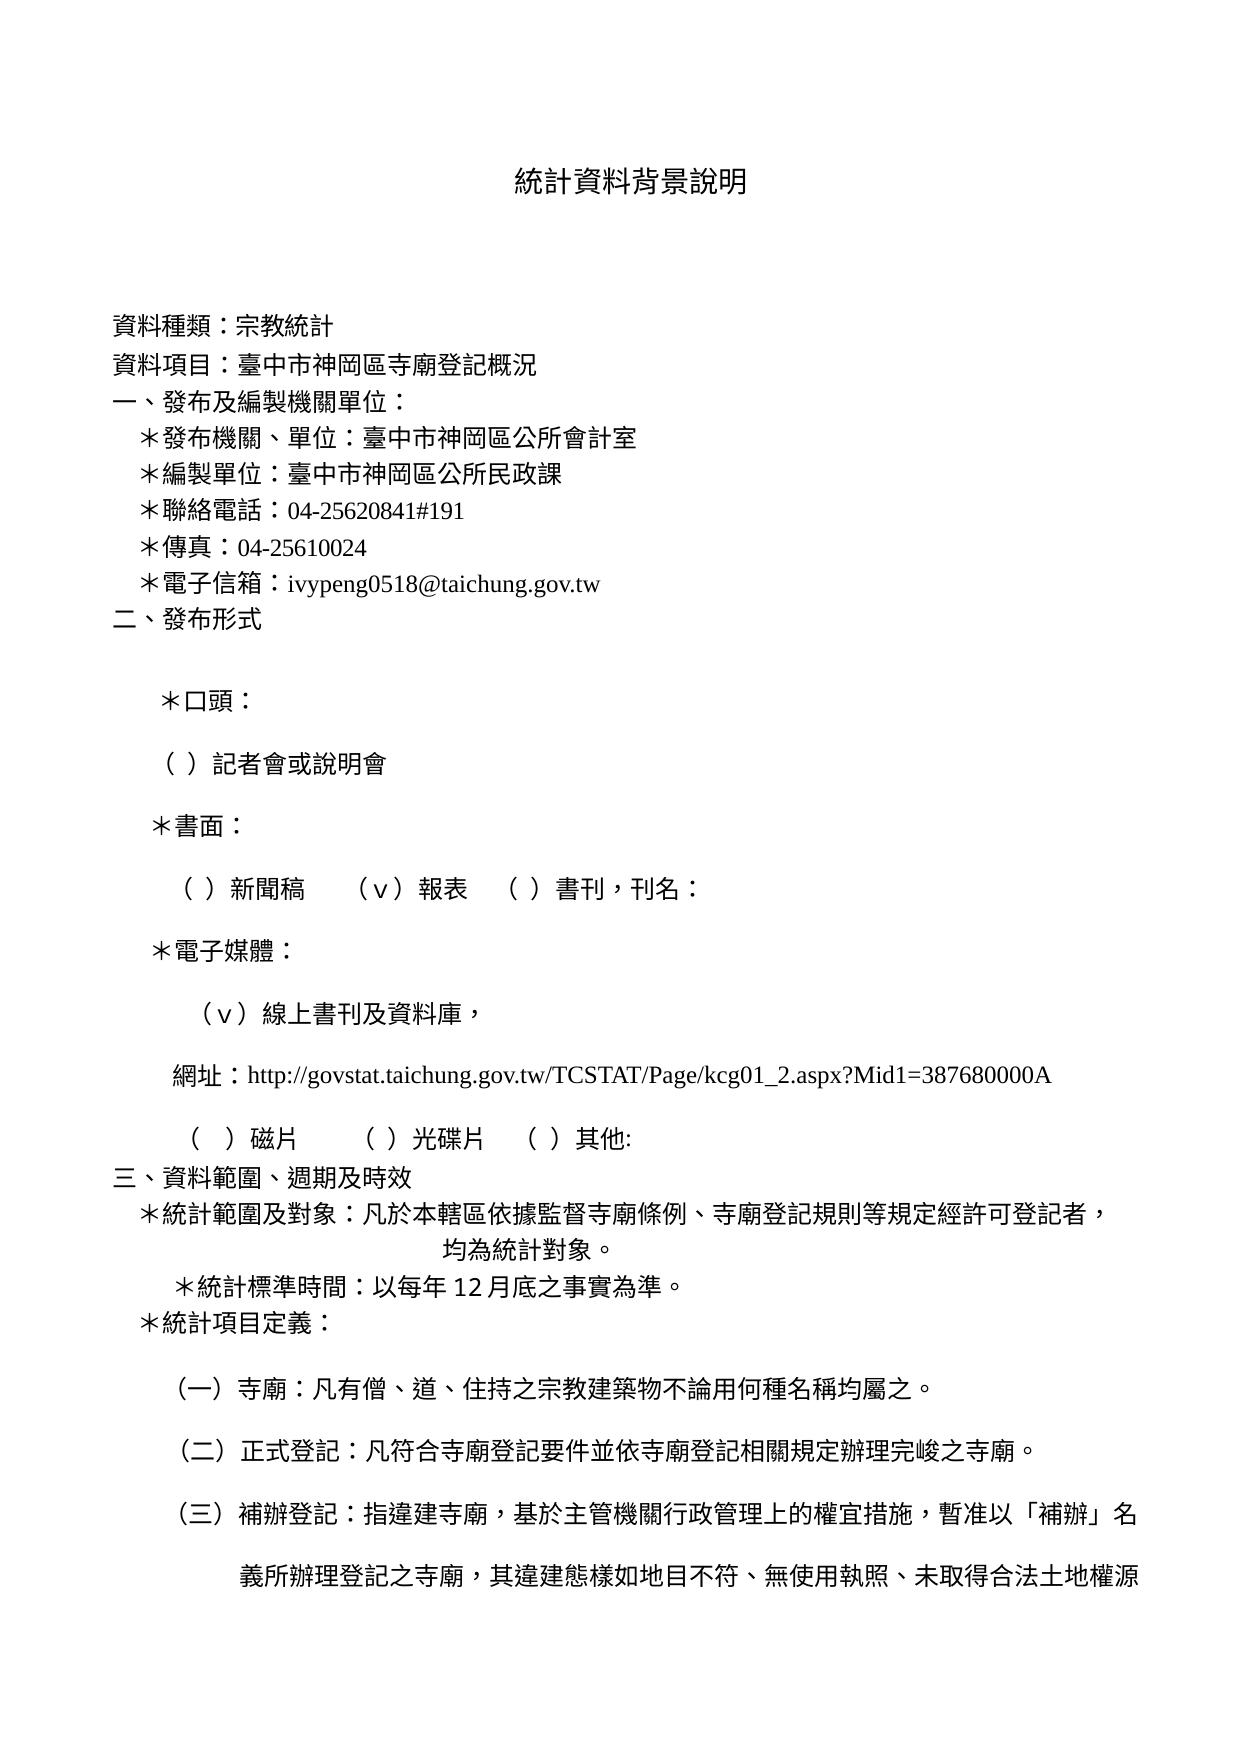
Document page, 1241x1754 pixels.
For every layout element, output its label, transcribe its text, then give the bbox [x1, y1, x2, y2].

text 網址：http://govstat.taichung.gov.tw/TCSTAT/Page/kcg01_2.aspx?Mid1=387680000A [112, 1033, 1144, 1096]
text ＊口頭： [143, 658, 1144, 721]
text ＊聯絡電話：04-25620841#191 [112, 491, 1144, 527]
text （三）補辦登記：指違建寺廟，基於主管機關行政管理上的權宜措施，暫准以「補辦」名義所辦理登記之寺廟，其違建態樣如地目不符、無使用執照、未取得合法土地權源 [164, 1471, 1144, 1596]
text ＊書面： [143, 783, 1144, 846]
text （ ）磁片 （ ）光碟片 （ ）其他: [112, 1096, 1178, 1158]
text ＊傳真：04-25610024 [112, 527, 1144, 563]
text ＊統計項目定義： [112, 1303, 1144, 1339]
text 均為統計對象。 [112, 1231, 1144, 1267]
text 資料種類：宗教統計 [112, 283, 1144, 346]
text （ ）記者會或說明會 [112, 721, 1144, 783]
text （二）正式登記：凡符合寺廟登記要件並依寺廟登記相關規定辦理完峻之寺廟。 [113, 1408, 1144, 1471]
text ＊統計標準時間：以每年12月底之事實為準。 [112, 1267, 1144, 1303]
text 三、資料範圍、週期及時效 [112, 1158, 1144, 1194]
text ＊電子信箱：ivypeng0518@taichung.gov.tw [112, 563, 1144, 599]
text 一、發布及編製機關單位： [112, 382, 1144, 418]
text 統計資料背景說明 [112, 158, 1144, 201]
text 二、發布形式 [112, 599, 1144, 636]
text 資料項目：臺中市神岡區寺廟登記概況 [112, 346, 1144, 382]
text （ ）新聞稿 （ｖ）報表 （ ）書刊，刊名： [143, 846, 1144, 908]
text （一）寺廟：凡有僧、道、住持之宗教建築物不論用何種名稱均屬之。 [113, 1346, 1144, 1408]
text ＊統計範圍及對象：凡於本轄區依據監督寺廟條例、寺廟登記規則等規定經許可登記者， [112, 1194, 1144, 1231]
text ＊發布機關、單位：臺中市神岡區公所會計室 [112, 418, 1144, 454]
text ＊編製單位：臺中市神岡區公所民政課 [112, 454, 1144, 491]
text ＊電子媒體： [143, 908, 1144, 971]
text （ｖ）線上書刊及資料庫， [187, 971, 1144, 1033]
